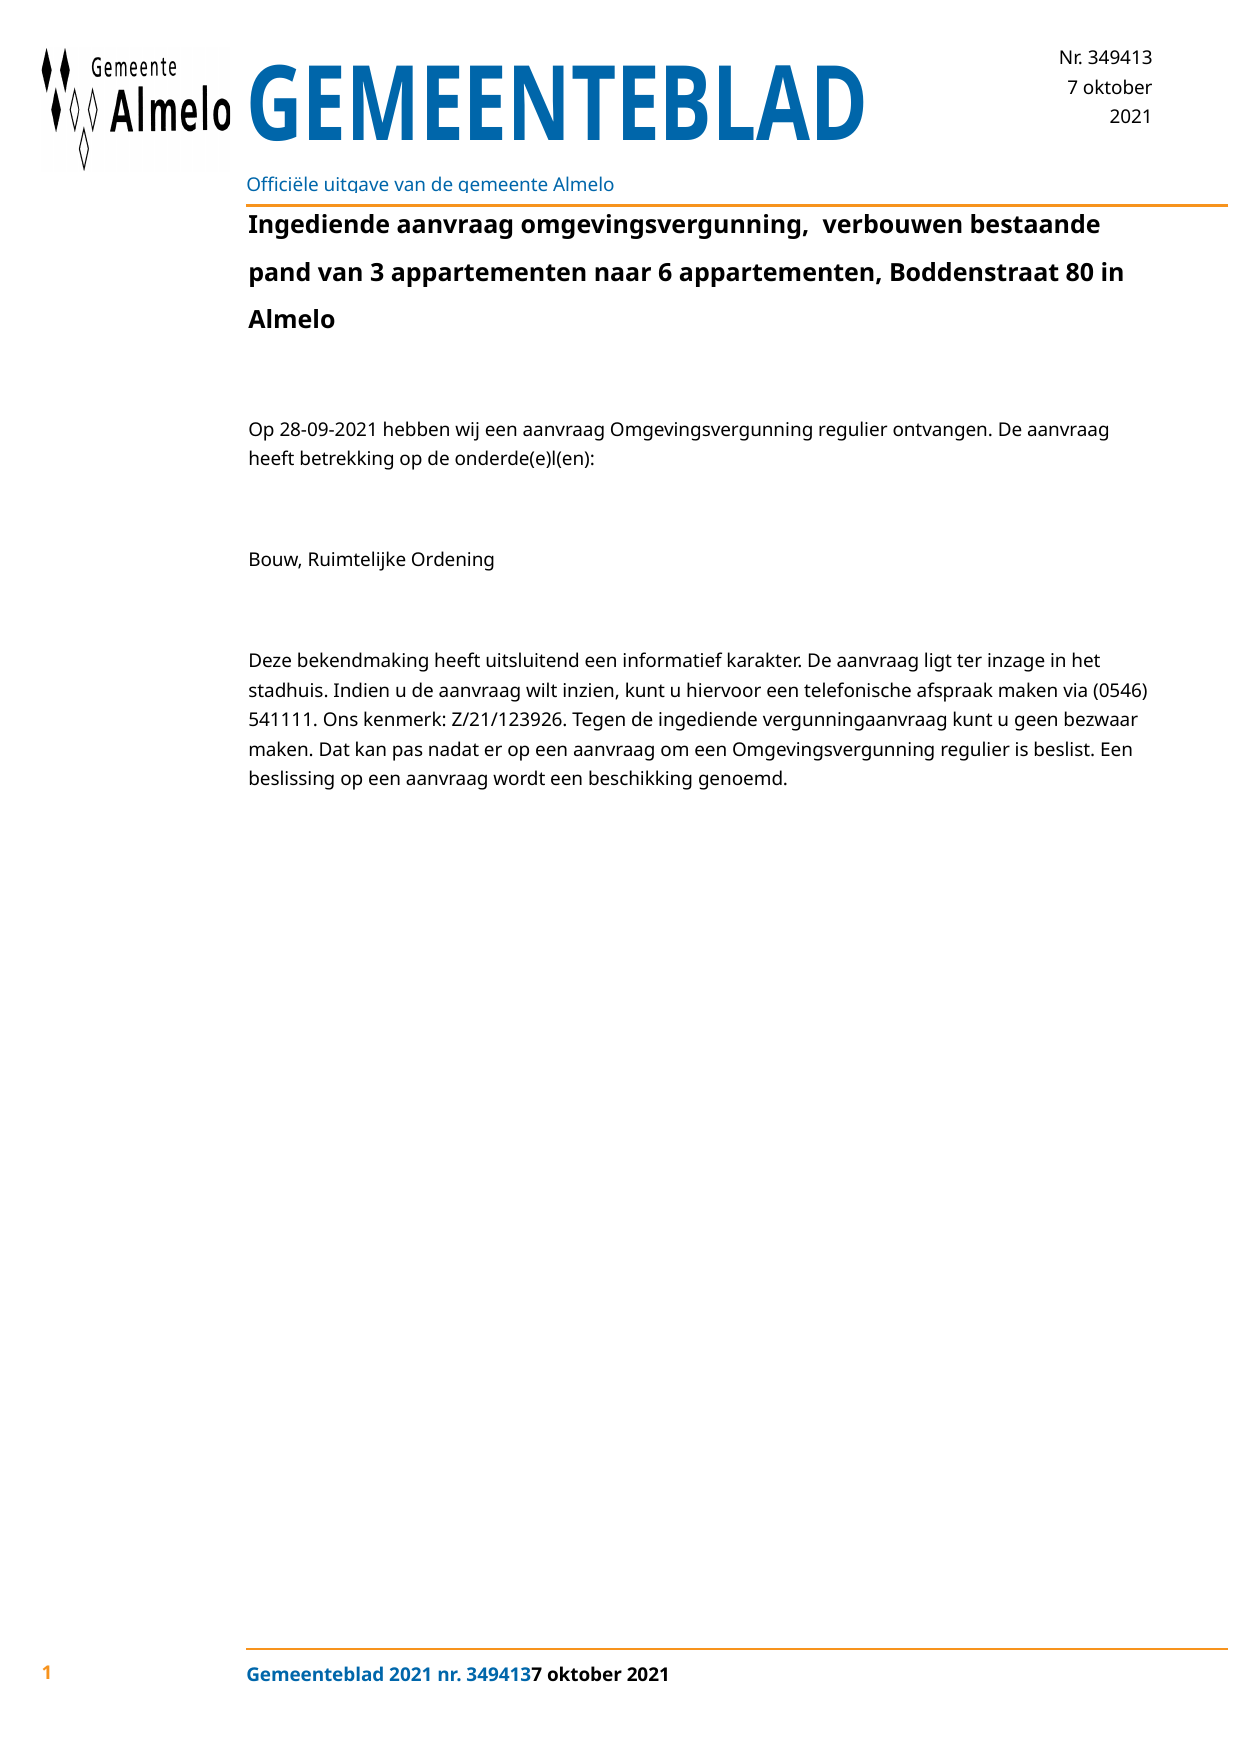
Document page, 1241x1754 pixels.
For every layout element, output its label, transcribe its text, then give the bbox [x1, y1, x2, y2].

picture [41, 47, 231, 172]
text Bouw, Ruimtelijke Ordening [248, 546, 1152, 572]
text Deze bekendmaking heeft uitsluitend een informatief karakter. De aanvraag ligt ter inzage in het stadhuis. Indien u de aanvraag wilt inzien, kunt u hiervoor een telefonische afspraak maken via (0546) 541111. Ons kenmerk: Z/21/123926. Tegen de ingediende vergunningaanvraag kunt u geen bezwaar maken. Dat kan pas nadat er op een aanvraag om een Omgevingsvergunning regulier is beslist. Een beslissing op een aanvraag wordt een beschikking genoemd. [248, 647, 1152, 791]
text Ingediende aanvraag omgevingsvergunning, verbouwen bestaande pand van 3 appartementen naar 6 appartementen, Boddenstraat 80 in Almelo [248, 207, 1152, 336]
text Op 28-09-2021 hebben wij een aanvraag Omgevingsvergunning regulier ontvangen. De aanvraag heeft betrekking op de onderde(e)l(en): [248, 416, 1152, 471]
